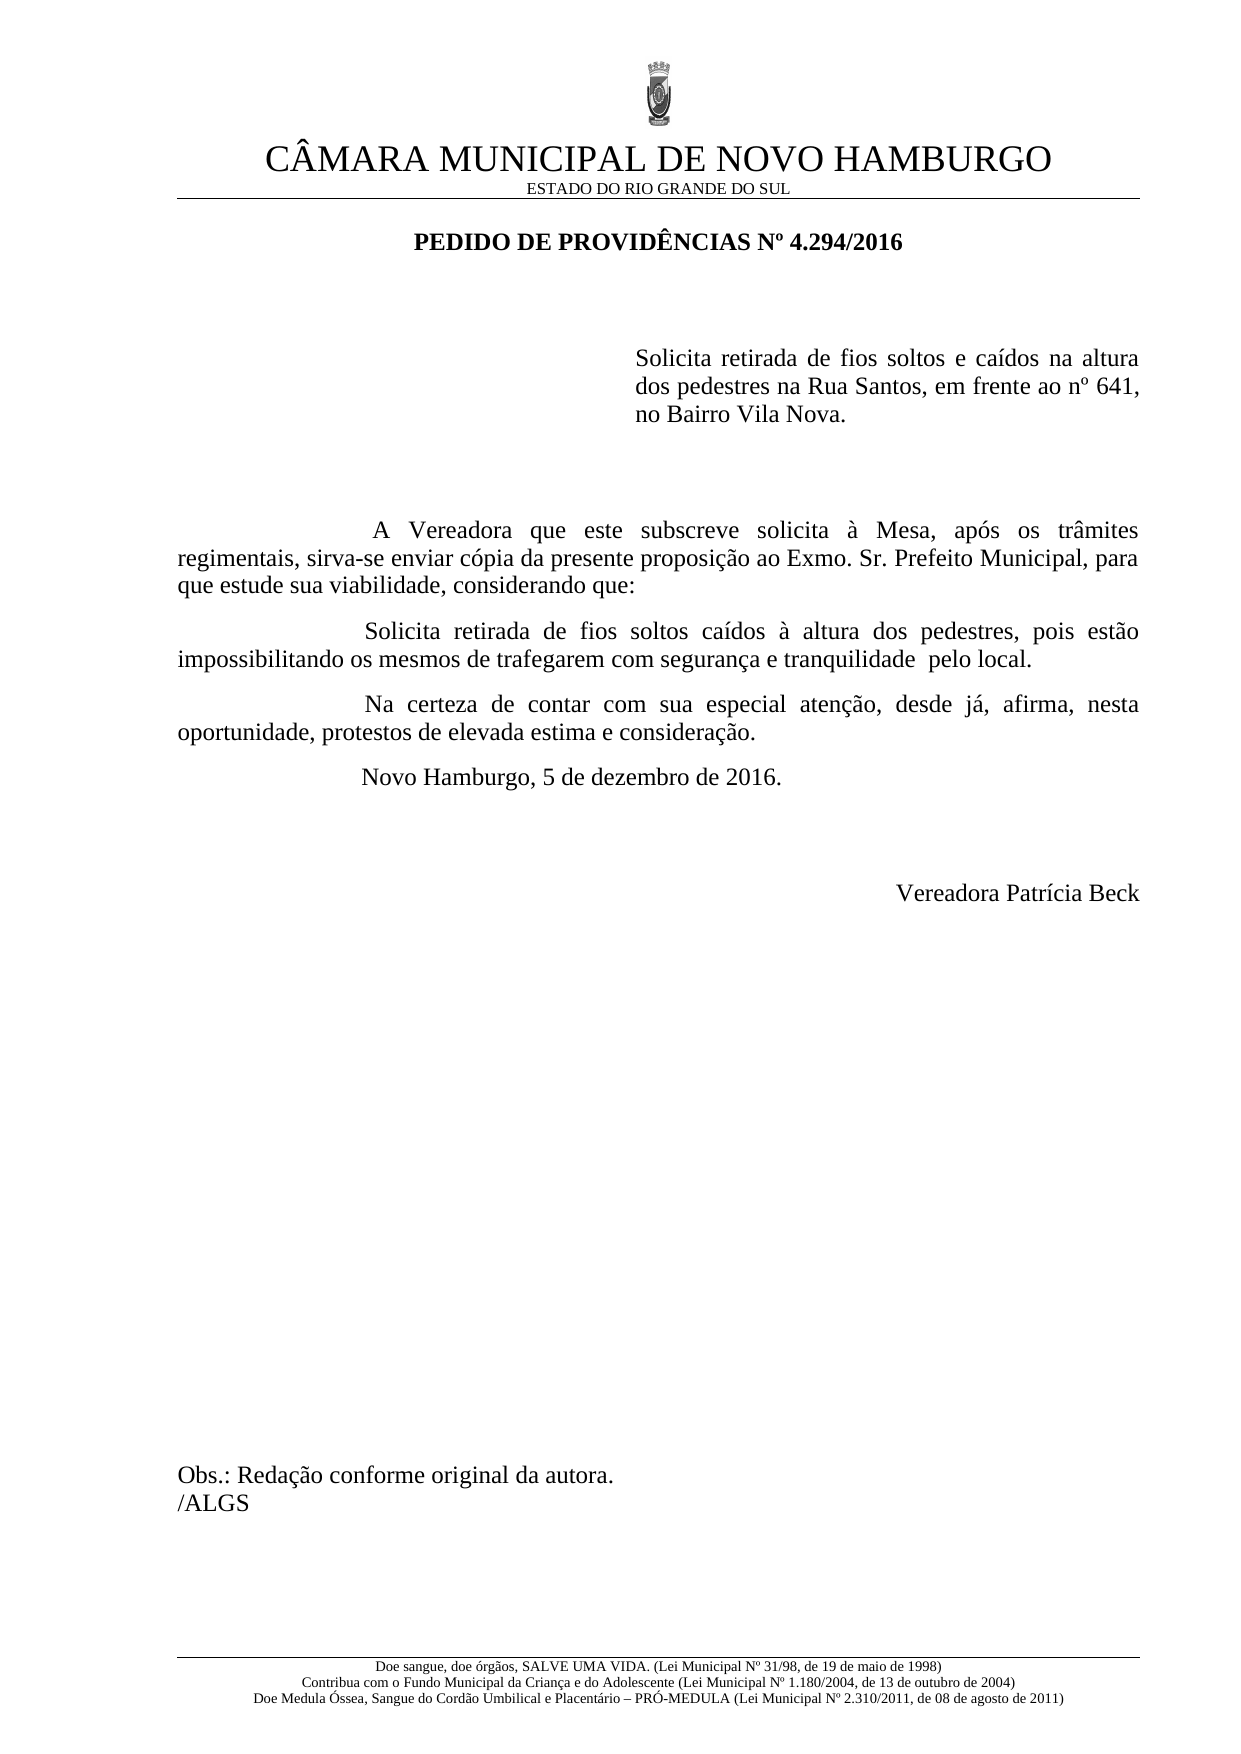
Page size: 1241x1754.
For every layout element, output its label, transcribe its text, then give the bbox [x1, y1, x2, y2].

text Obs.: Redação conforme original da autora. [177, 1461, 1140, 1489]
text /ALGS [177, 1489, 1140, 1517]
text Solicita retirada de fios soltos e caídos na altura dos pedestres na Rua Santos, em frente ao nº 641, no Bairro Vila Nova. [635, 344, 1140, 428]
text Vereadora Patrícia Beck [177, 879, 1140, 907]
text Solicita retirada de fios soltos caídos à altura dos pedestres, pois estão impossibilitando os mesmos de trafegarem com segurança e tranquilidade pelo local. [177, 617, 1140, 672]
text PEDIDO DE PROVIDÊNCIAS Nº 4.294/2016 [177, 228, 1140, 256]
text Novo Hamburgo, 5 de dezembro de 2016. [177, 763, 1140, 791]
text Na certeza de contar com sua especial atenção, desde já, afirma, nesta oportunidade, protestos de elevada estima e consideração. [177, 690, 1140, 746]
text A Vereadora que este subscreve solicita à Mesa, após os trâmites regimentais, sirva-se enviar cópia da presente proposição ao Exmo. Sr. Prefeito Municipal, para que estude sua viabilidade, considerando que: [177, 516, 1140, 599]
